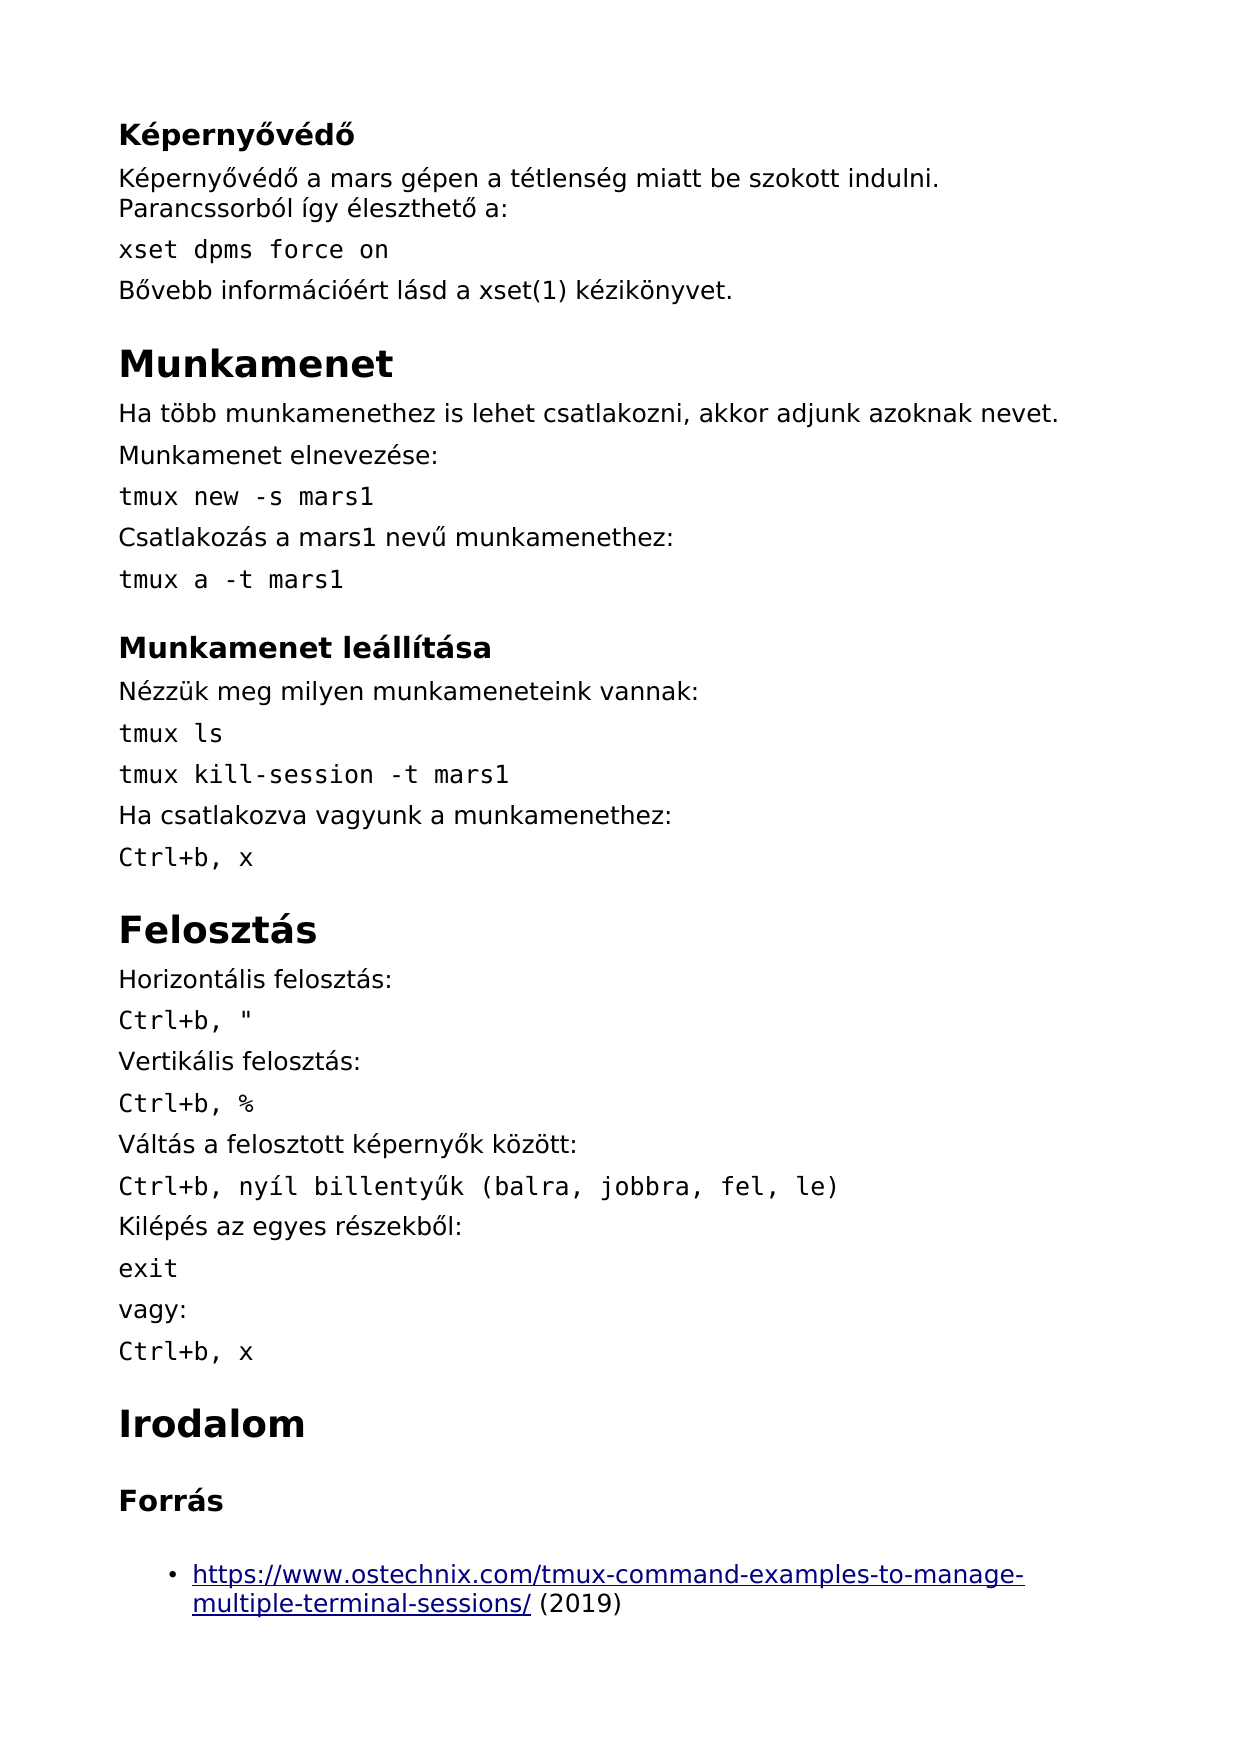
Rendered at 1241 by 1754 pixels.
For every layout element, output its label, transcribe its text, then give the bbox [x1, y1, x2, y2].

text Váltás a felosztott képernyők között: [118, 1130, 1122, 1159]
text tmux a -t mars1 [118, 565, 1122, 594]
text tmux new -s mars1 [118, 482, 1122, 512]
text Nézzük meg milyen munkameneteink vannak: [118, 677, 1122, 707]
text Ctrl+b, " [118, 1006, 1122, 1036]
subtitle Munkamenet [118, 343, 1122, 387]
subtitle Képernyővédő [118, 118, 1122, 152]
text Ctrl+b, x [118, 1337, 1122, 1366]
text Csatlakozás a mars1 nevű munkamenethez: [118, 523, 1122, 553]
text Kilépés az egyes részekből: [118, 1213, 1122, 1242]
text exit [118, 1254, 1122, 1283]
text Horizontális felosztás: [118, 965, 1122, 994]
subtitle Munkamenet leállítása [118, 631, 1122, 665]
text Vertikális felosztás: [118, 1047, 1122, 1077]
text Ctrl+b, x [118, 843, 1122, 872]
text Munkamenet elnevezése: [118, 441, 1122, 470]
text tmux kill-session -t mars1 [118, 760, 1122, 789]
subtitle Irodalom [118, 1403, 1122, 1446]
text vagy: [118, 1295, 1122, 1324]
text xset dpms force on [118, 235, 1122, 264]
subtitle Felosztás [118, 909, 1122, 952]
text tmux ls [118, 719, 1122, 748]
text Bővebb információért lásd a xset(1) kézikönyvet. [118, 276, 1122, 306]
subtitle Forrás [118, 1484, 1122, 1518]
text Ha több munkamenethez is lehet csatlakozni, akkor adjunk azoknak nevet. [118, 399, 1122, 428]
text Képernyővédő a mars gépen a tétlenség miatt be szokott indulni. Parancssorból így éleszthető a: [118, 164, 1122, 223]
text Ctrl+b, nyíl billentyűk (balra, jobbra, fel, le) [118, 1172, 1122, 1201]
text Ha csatlakozva vagyunk a munkamenethez: [118, 801, 1122, 830]
text Ctrl+b, % [118, 1089, 1122, 1118]
list https://www.ostechnix.com/tmux-command-examples-to-manage-multiple-terminal-sessions/ (2019) [177, 1560, 1122, 1618]
